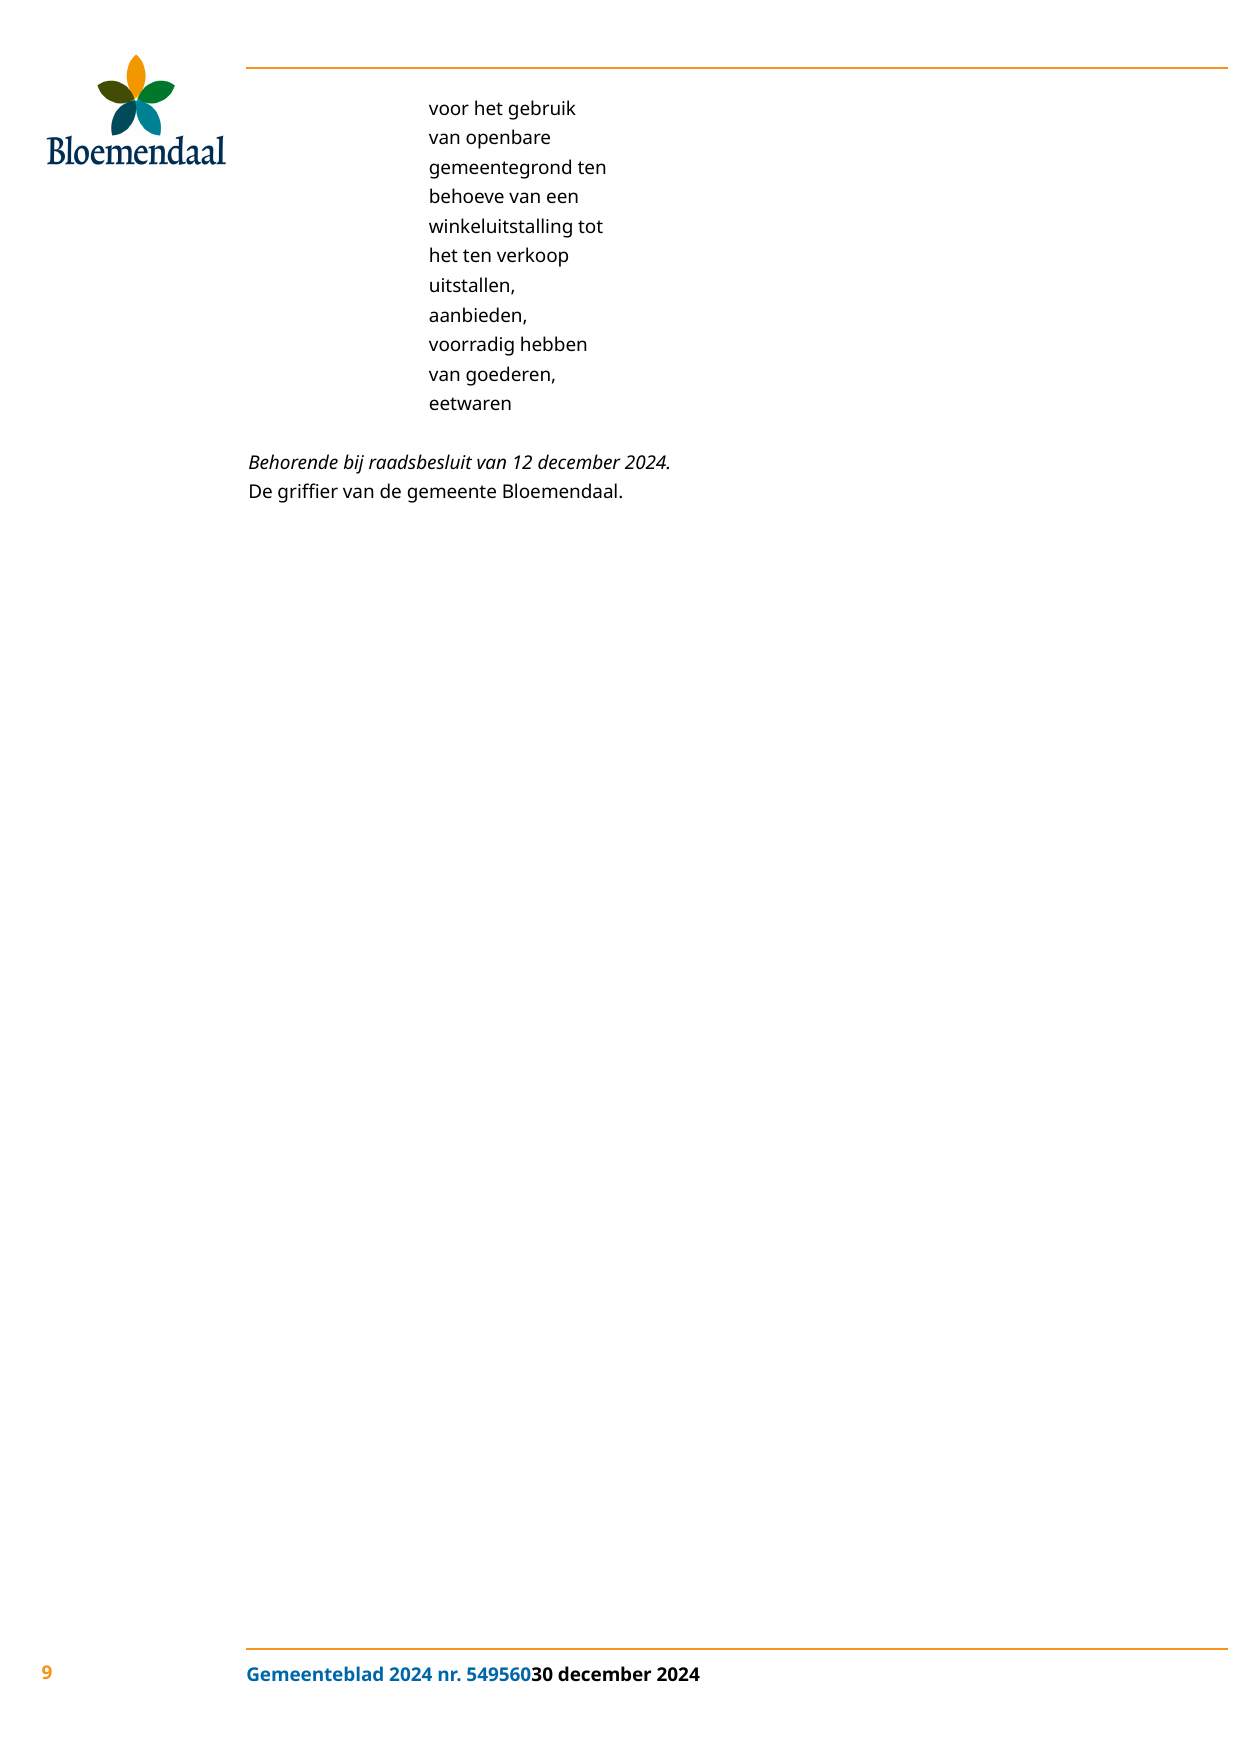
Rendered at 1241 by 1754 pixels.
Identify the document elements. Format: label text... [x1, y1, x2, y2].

table_cell [971, 95, 1152, 416]
table_cell [790, 95, 971, 416]
table_cell [609, 95, 790, 416]
picture [41, 47, 231, 172]
table_cell voor het gebruik van openbare gemeentegrond ten behoeve van een winkeluitstalling tot het ten verkoop uitstallen, aanbieden, voorradig hebben van goederen, eetwaren [429, 95, 609, 416]
text Behorende bij raadsbesluit van 12 december 2024. [248, 449, 1152, 475]
table_cell [248, 95, 429, 416]
text De griffier van de gemeente Bloemendaal. [248, 479, 1152, 504]
